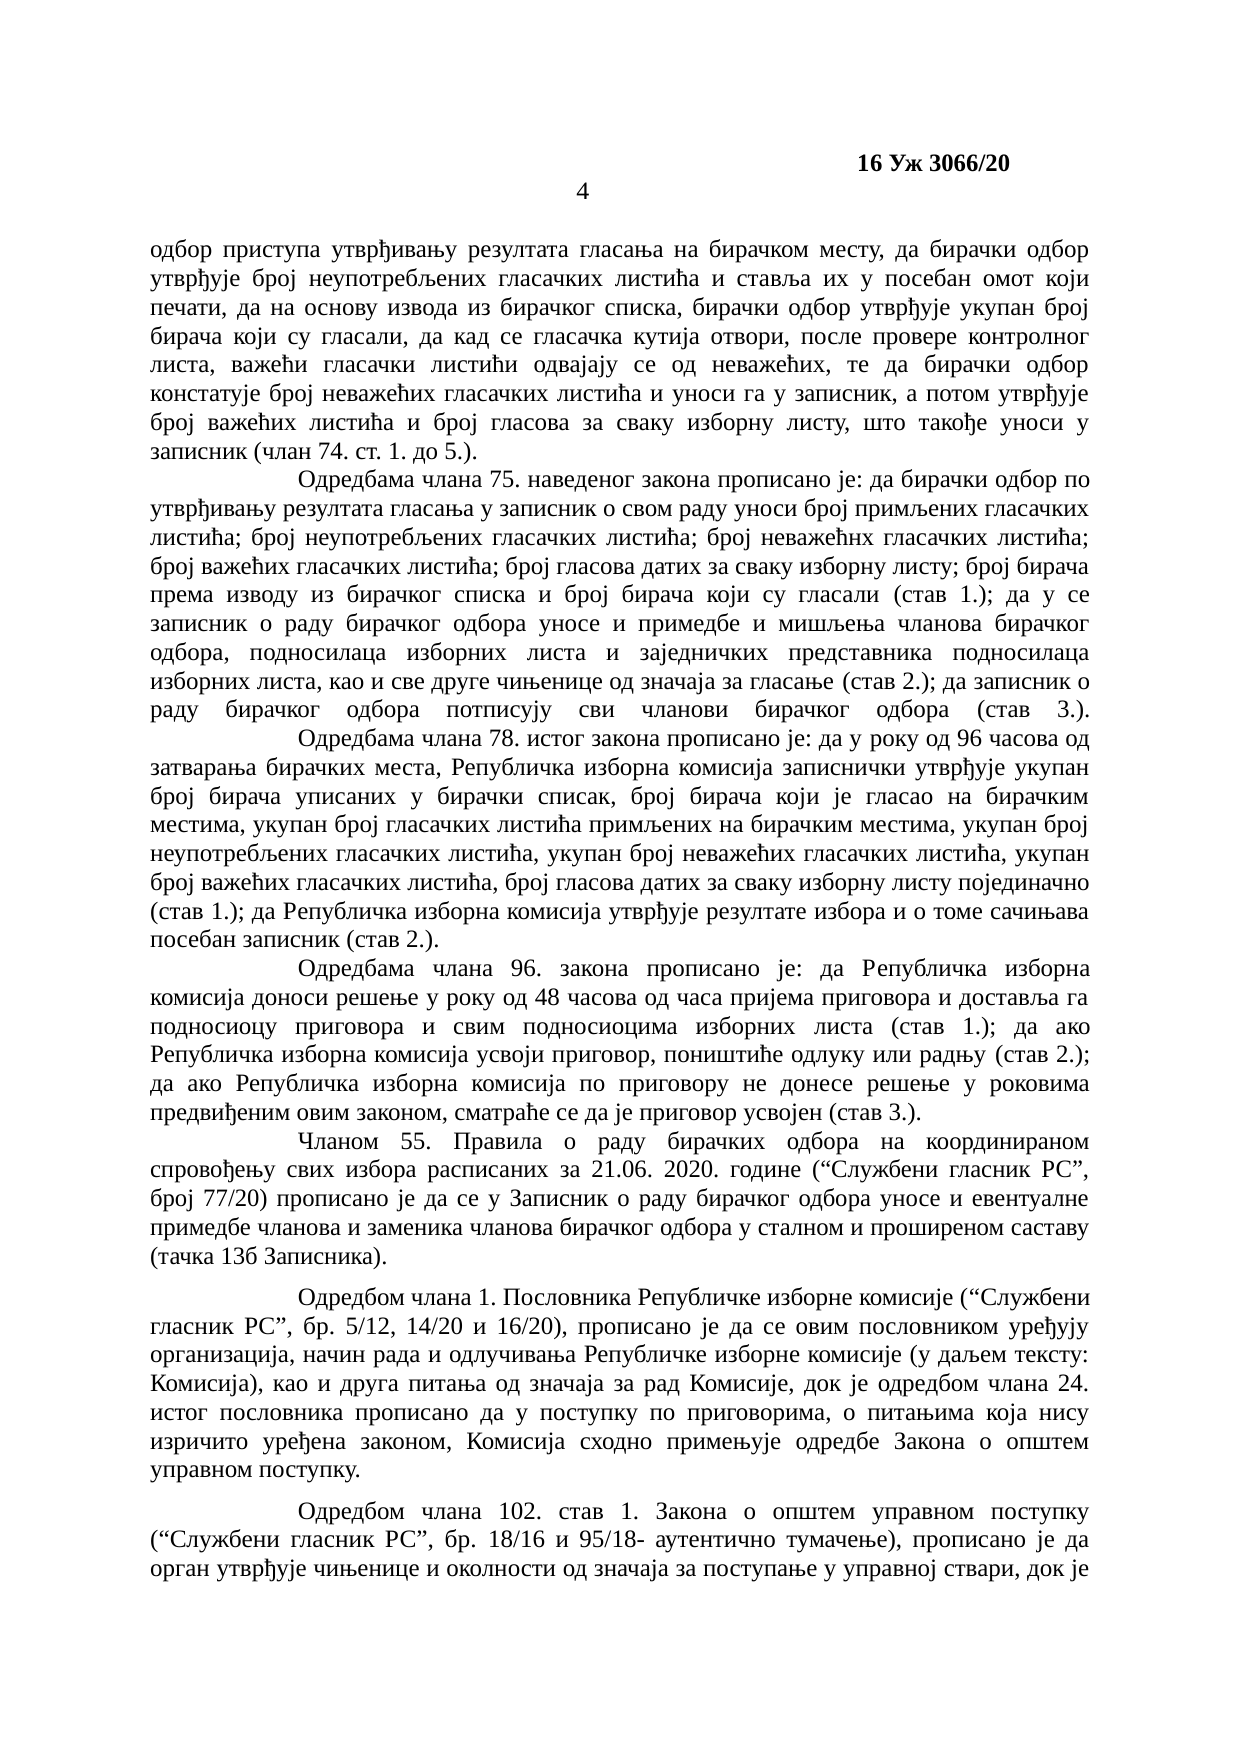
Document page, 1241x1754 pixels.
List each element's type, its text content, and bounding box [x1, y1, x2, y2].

text Одредбом члана 1. Пословника Републичке изборне комисије (“Службени гласник РС”, бр. 5/12, 14/20 и 16/20), прописано је да се овим пословником уређују организација, начин рада и одлучивања Републичке изборне комисије (у даљем тексту: Комисија), као и друга питања од значаја за рад Комисије, док је одредбом члана 24. истог пословника прописано да у поступку по приговорима, о питањима која нису изричито уређена законом, Комисија сходно примењује одредбе Закона о општем управном поступку. [150, 1282, 1090, 1483]
text Одредбама члана 96. закона прописано је: да Републичка изборна комисија доноси решење у року од 48 часова од часа пријема приговора и доставља га подносиоцу приговора и свим подносиоцима изборних листа (став 1.); да ако Републичка изборна комисија усвоји приговор, поништиће одлуку или радњу (став 2.); да ако Републичка изборна комисија по приговору не донесе решење у роковима предвиђеним овим законом, сматраће се да је приговор усвојен (став 3.). [150, 953, 1090, 1126]
text Одредбом члана 102. став 1. Закона о општем управном поступку (“Службени гласник РС”, бр. 18/16 и 95/18- аутентично тумачење), прописано је да орган утврђује чињенице и околности од значаја за поступање у управној ствари, док је [150, 1496, 1090, 1582]
text Чланом 55. Правила о раду бирачких одбора на координираном спровођењу свих избора расписаних за 21.06. 2020. године (“Службени гласник РС”, број 77/20) прописано је да се у Записник о раду бирачког одбора уносе и евентуалне примедбе чланова и заменика чланова бирачког одбора у сталном и проширеном саставу (тачка 13б Записника). [150, 1126, 1090, 1269]
text одбор приступа утврђивању резултата гласања на бирачком месту, да бирачки одбор утврђује број неупотребљених гласачких листића и ставља их у посебан омот који печати, да на основу извода из бирачког списка, бирачки одбор утврђује укупан број бирача који су гласали, да кад се гласачка кутија отвори, после провере контролног листа, важећи гласачки листићи одвајају се од неважећих, те да бирачки одбор констатује број неважећих гласачких листића и уноси га у записник, а потом утврђује број важећих листића и број гласова за сваку изборну листу, што такође уноси у записник (члан 74. ст. 1. до 5.). [150, 234, 1090, 464]
text Одредбама члана 75. наведеног закона прописано је: да бирачки одбор по утврђивању резултата гласања у записник о свом раду уноси број примљених гласачких листића; број неупотребљених гласачких листића; број неважећнх гласачких листића; број важећих гласачких листића; број гласова датих за сваку изборну листу; број бирача према изводу из бирачког списка и број бирача који су гласали (став 1.); да у се записник о раду бирачког одбора уносе и примедбе и мишљења чланова бирачког одбора, подносилаца изборних листа и заједничких представника подносилаца изборних листа, као и све друге чињенице од значаја за гласање (став 2.); да записник о раду бирачког одбора потписују сви чланови бирачког одбора (став 3.). Одредбама члана 78. истог закона прописано је: да у року од 96 часова од затварања бирачких места, Републичка изборна комисија записнички утврђује укупан број бирача уписаних у бирачки списак, број бирача који је гласао на бирачким местима, укупан број гласачких листића примљених на бирачким местима, укупан број неупотребљених гласачких листића, укупан број неважећих гласачких листића, укупан број важећих гласачких листића, број гласова датих за сваку изборну листу појединачно (став 1.); да Републичка изборна комисија утврђује резултате избора и о томе сачињава посебан записник (став 2.). [150, 464, 1090, 953]
